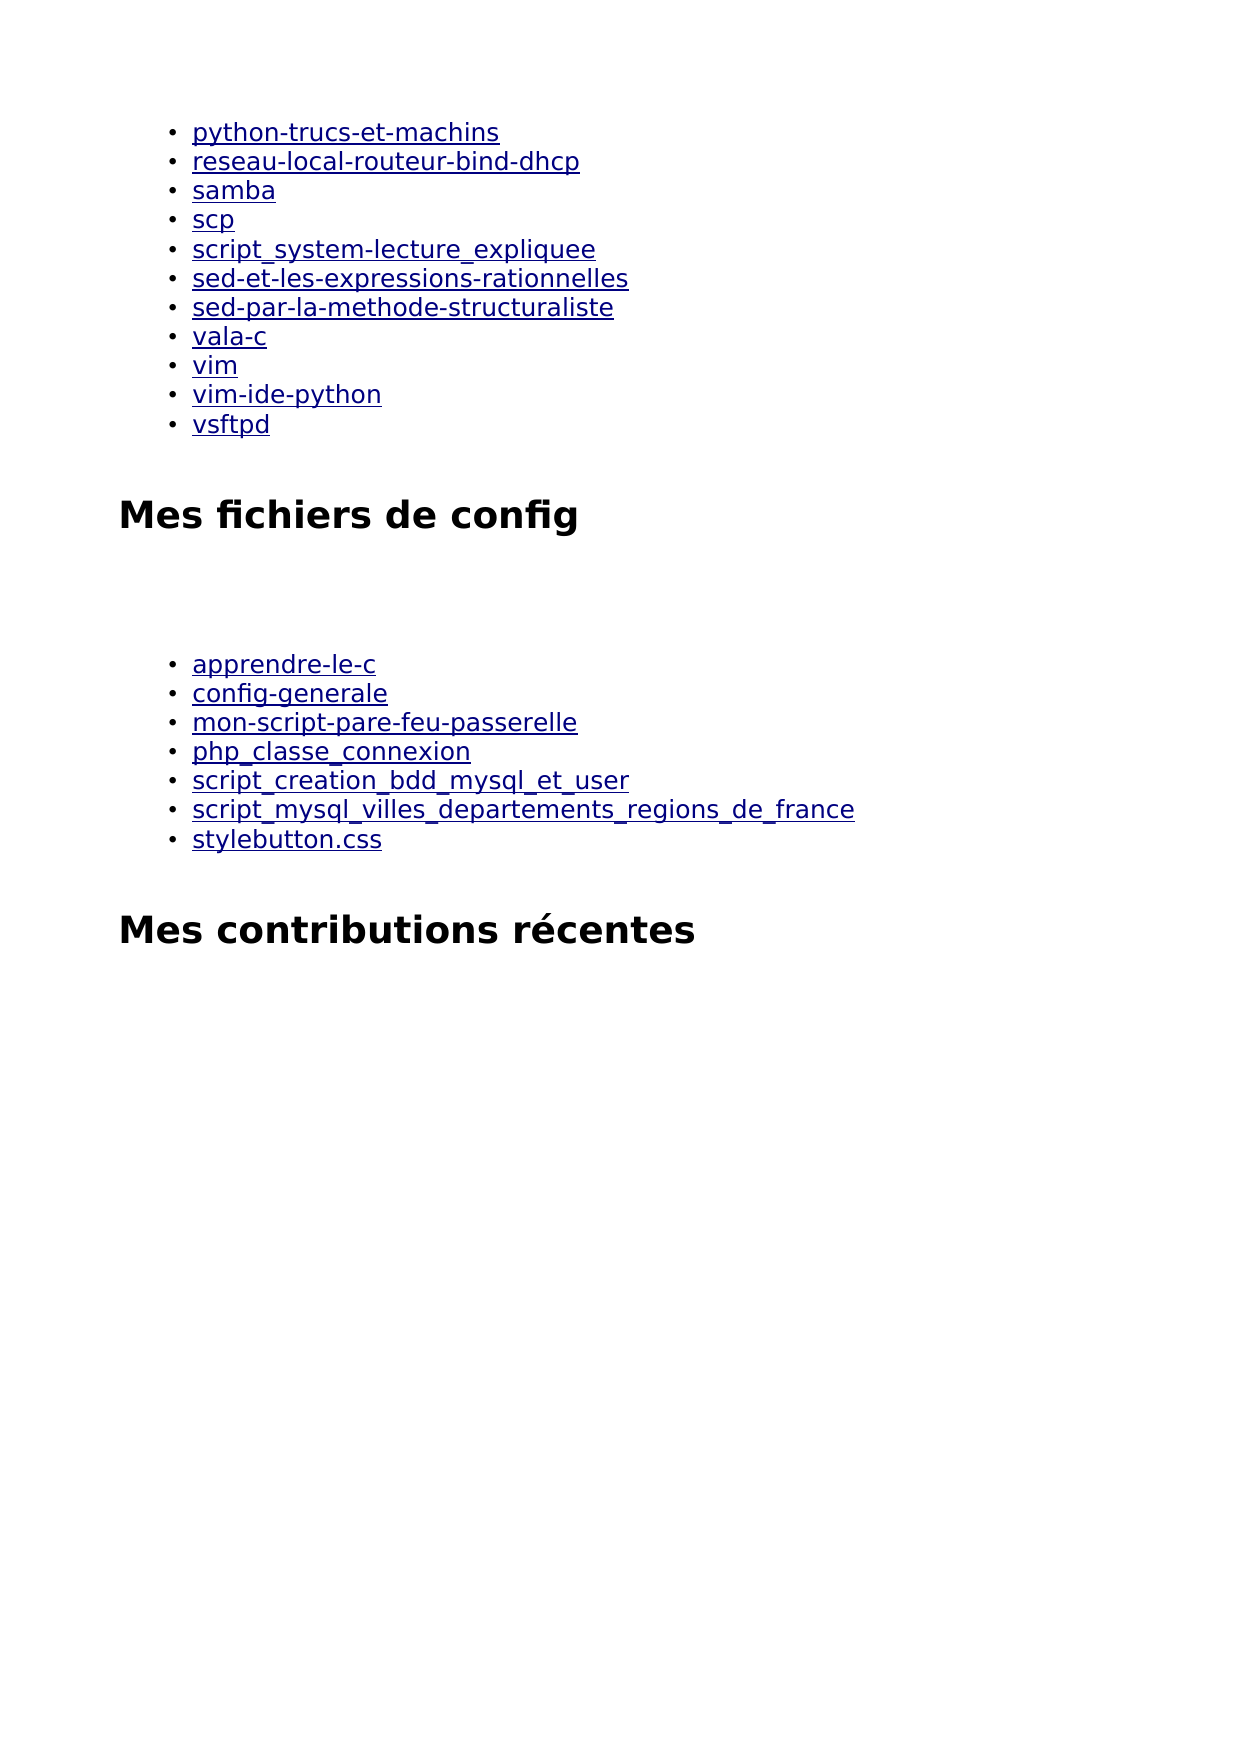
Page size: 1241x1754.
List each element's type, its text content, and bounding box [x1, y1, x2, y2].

subtitle Mes contributions récentes [118, 908, 1122, 952]
list vim [177, 351, 1122, 381]
list script_mysql_villes_departements_regions_de_france [177, 796, 1122, 825]
list vsftpd [177, 410, 1122, 439]
list script_creation_bdd_mysql_et_user [177, 767, 1122, 796]
list python-trucs-et-machins [177, 118, 1122, 147]
list samba [177, 176, 1122, 206]
subtitle Mes fichiers de config [118, 493, 1122, 537]
list script_system-lecture_expliquee [177, 235, 1122, 264]
list config-generale [177, 679, 1122, 708]
list scp [177, 206, 1122, 235]
list reseau-local-routeur-bind-dhcp [177, 147, 1122, 176]
list vala-c [177, 322, 1122, 351]
list vim-ide-python [177, 381, 1122, 410]
list stylebutton.css [177, 825, 1122, 854]
list mon-script-pare-feu-passerelle [177, 708, 1122, 737]
list sed-par-la-methode-structuraliste [177, 293, 1122, 322]
list sed-et-les-expressions-rationnelles [177, 264, 1122, 293]
list php_classe_connexion [177, 737, 1122, 767]
list apprendre-le-c [177, 650, 1122, 679]
